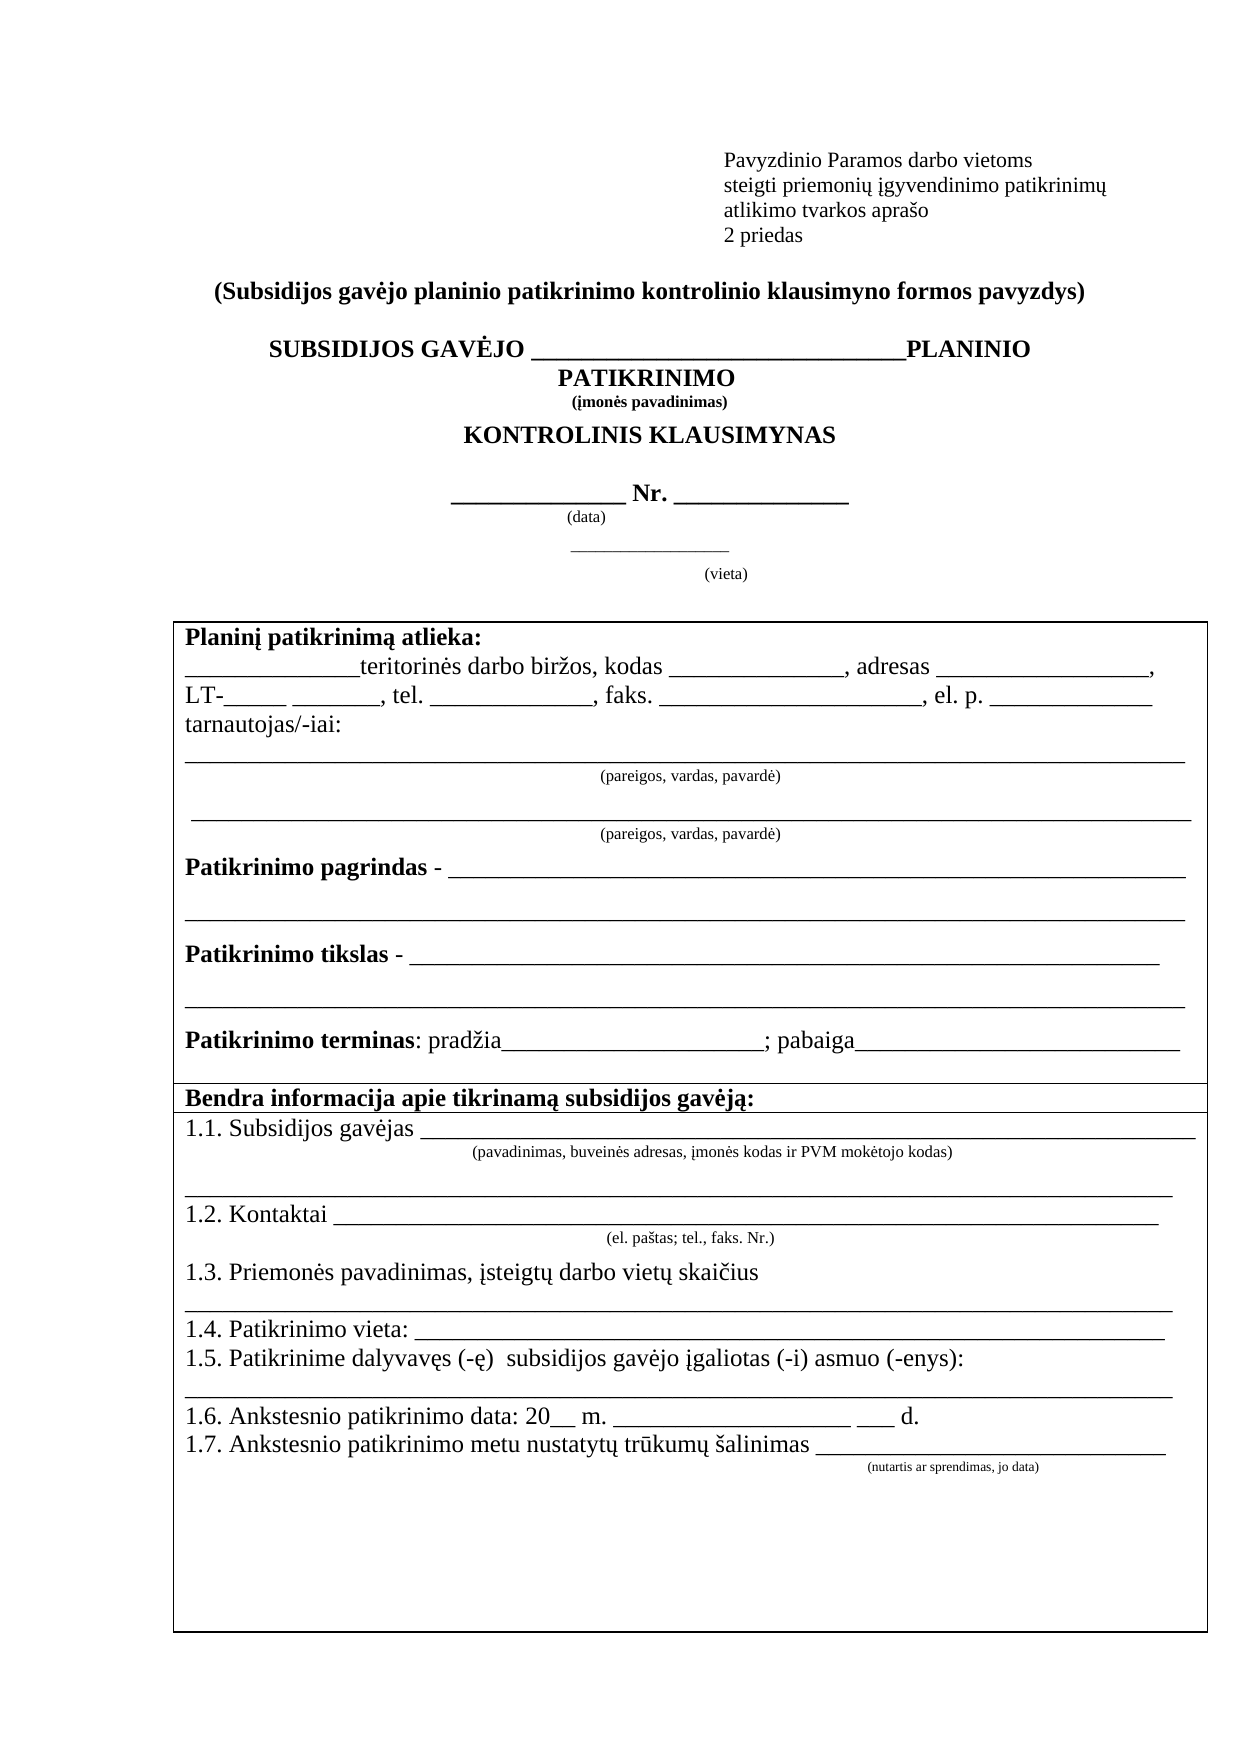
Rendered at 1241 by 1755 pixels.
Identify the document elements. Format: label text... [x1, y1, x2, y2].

text (vieta) [567, 564, 1107, 593]
text steigti priemonių įgyvendinimo patikrinimų atlikimo tvarkos aprašo [723, 172, 1122, 222]
text (data) [437, 506, 1122, 535]
table_header Planinį patikrinimą atlieka: ______________teritorinės darbo biržos, kodas ______________, adresas _________________, LT-_____ _______, tel. _____________, faks. _____________________, el. p. _____________ tarnautojas/-iai: ________________________________________________________________________________ (pareigos, vardas, pavardė) ________________________________________________________________________________ (pareigos, vardas, pavardė) Patikrinimo pagrindas - ___________________________________________________________ ________________________________________________________________________________ Patikrinimo tikslas - ____________________________________________________________ ________________________________________________________________________________ Patikrinimo terminas: pradžia_____________________; pabaiga__________________________ [174, 623, 1207, 1082]
text KONTROLINIS KLAUSIMYNAS [177, 420, 1122, 449]
text (įmonės pavadinimas) [177, 391, 1122, 420]
text SUBSIDIJOS GAVĖJO ______________________________PLANINIO PATIKRINIMO [177, 334, 1122, 391]
table_cell 1.1. Subsidijos gavėjas ______________________________________________________________ (pavadinimas, buveinės adresas, įmonės kodas ir PVM mokėtojo kodas) _______________________________________________________________________________ 1.2. Kontaktai __________________________________________________________________ (el. paštas; tel., faks. Nr.) 1.3. Priemonės pavadinimas, įsteigtų darbo vietų skaičius _______________________________________________________________________________ 1.4. Patikrinimo vieta: ____________________________________________________________ 1.5. Patikrinime dalyvavęs (-ę) subsidijos gavėjo įgaliotas (-i) asmuo (-enys): _______________________________________________________________________________ 1.6. Ankstesnio patikrinimo data: 20__ m. ___________________ ___ d. 1.7. Ankstesnio patikrinimo metu nustatytų trūkumų šalinimas ____________________________ (nutartis ar sprendimas, jo data) [174, 1113, 1207, 1631]
text ___________________ [177, 535, 1122, 564]
text (Subsidijos gavėjo planinio patikrinimo kontrolinio klausimyno formos pavyzdys) [177, 276, 1122, 305]
text ______________ Nr. ______________ [177, 478, 1122, 506]
text 2 priedas [723, 222, 1122, 248]
text Pavyzdinio Paramos darbo vietoms [723, 147, 1122, 172]
table_cell Bendra informacija apie tikrinamą subsidijos gavėją: [174, 1084, 1207, 1112]
